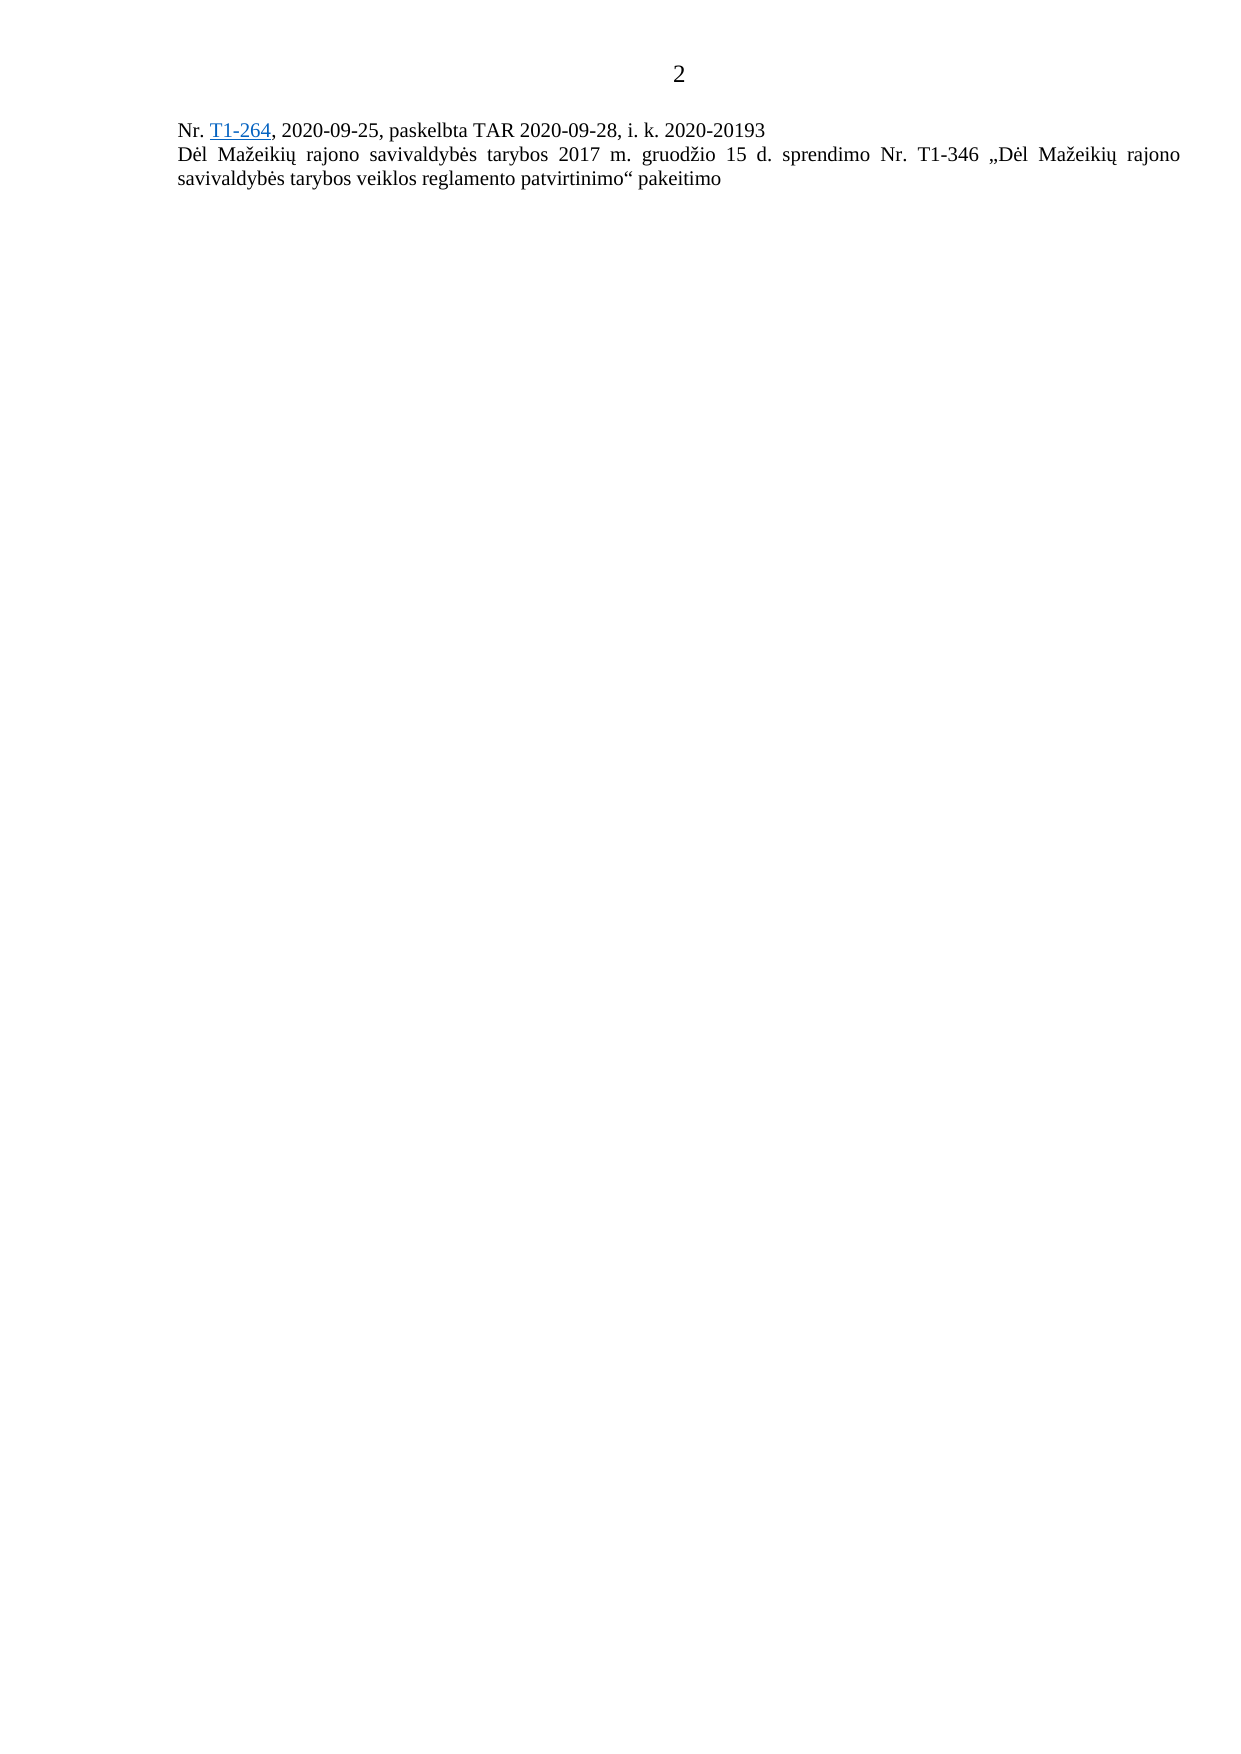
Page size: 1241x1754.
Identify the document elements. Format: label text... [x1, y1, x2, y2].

text Dėl Mažeikių rajono savivaldybės tarybos 2017 m. gruodžio 15 d. sprendimo Nr. T1-346 „Dėl Mažeikių rajono savivaldybės tarybos veiklos reglamento patvirtinimo“ pakeitimo [177, 142, 1181, 190]
text Nr. T1-264, 2020-09-25, paskelbta TAR 2020-09-28, i. k. 2020-20193 [177, 118, 1181, 142]
